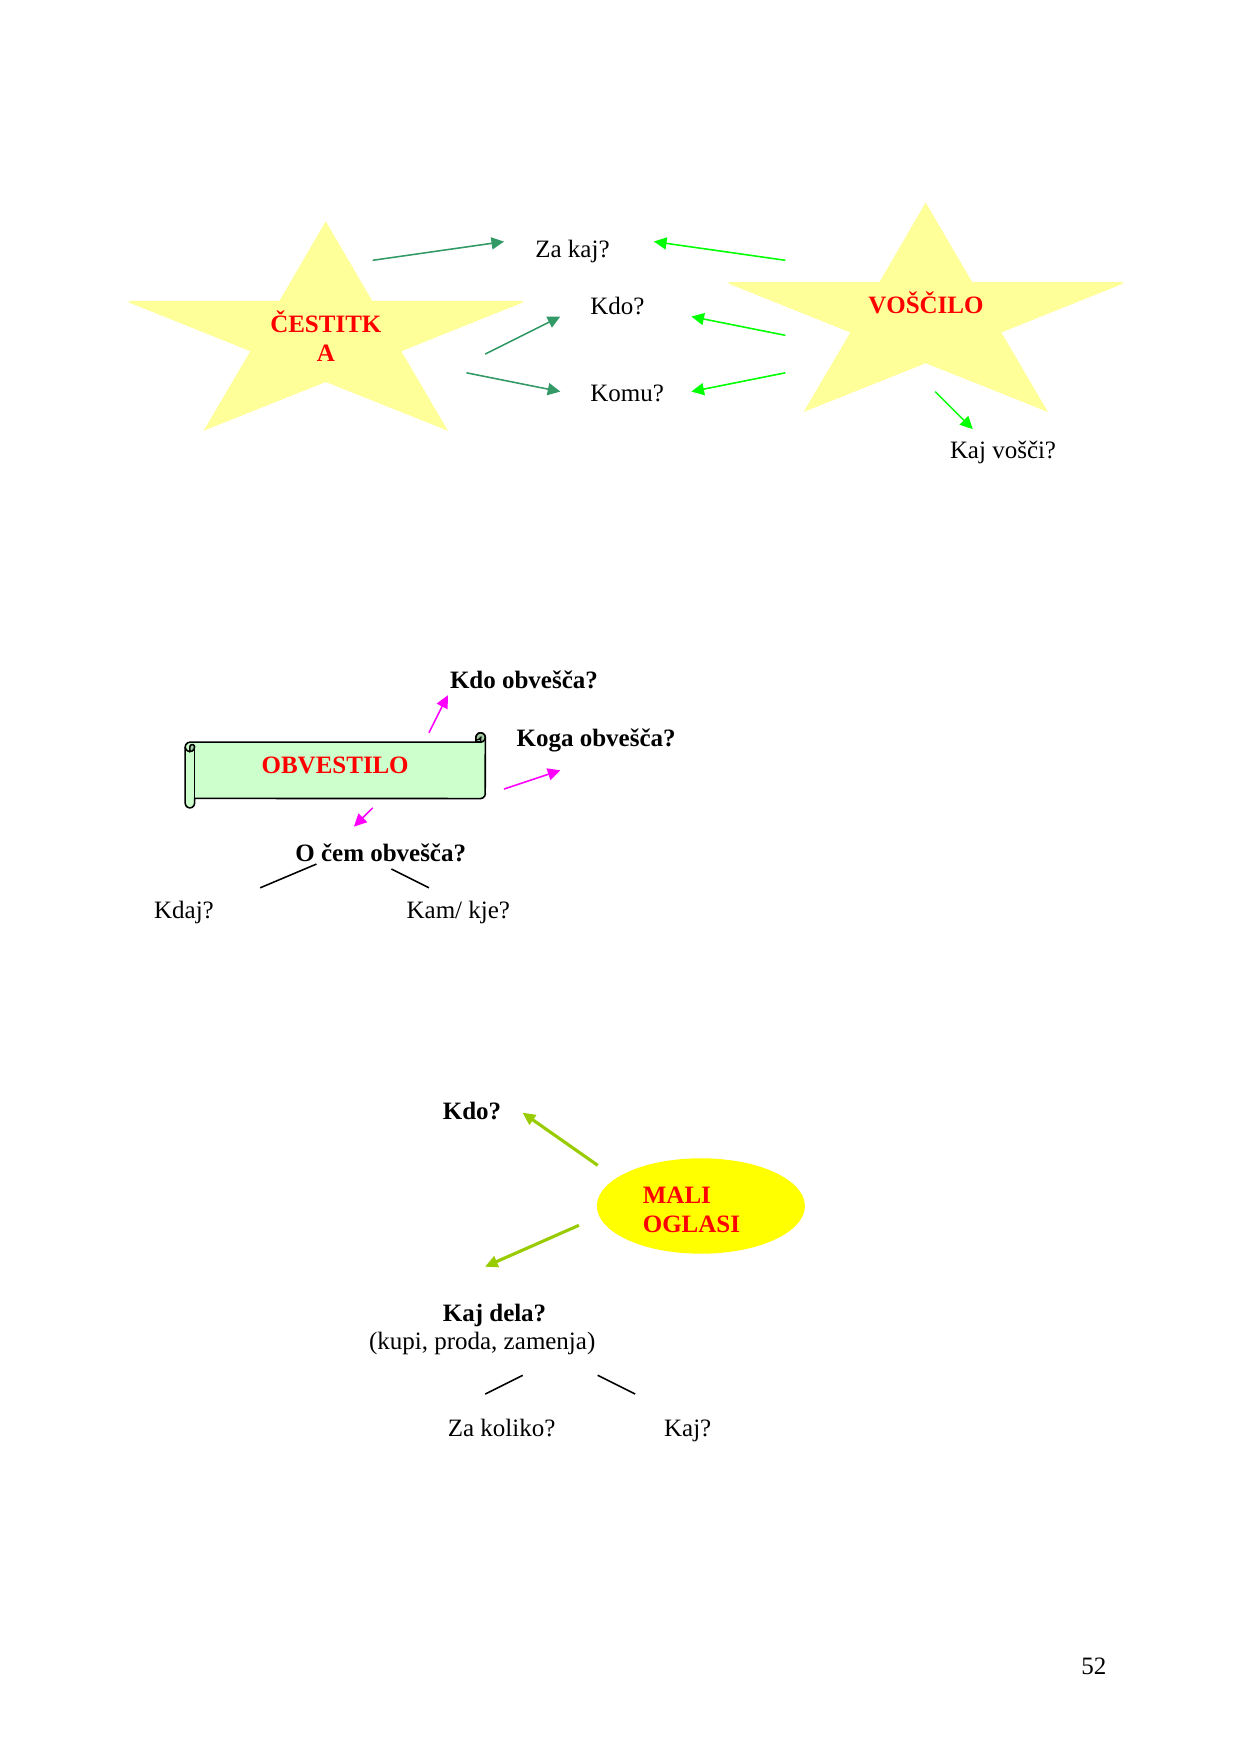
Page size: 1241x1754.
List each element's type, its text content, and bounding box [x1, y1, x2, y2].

text [822, 378, 1030, 406]
text Kdaj? Kam/ kje? [148, 895, 1106, 924]
text Kdo? [148, 291, 284, 300]
text Komu? [418, 378, 822, 406]
text Za koliko? Kaj? [148, 1413, 1106, 1441]
text O čem obvešča? [148, 838, 1106, 866]
text Kdo? [368, 291, 816, 320]
text [269, 383, 383, 406]
text [1029, 378, 1106, 406]
text Kaj dela? [369, 1298, 1106, 1326]
text Kdo? [1035, 291, 1106, 320]
text (kupi, proda, zamenja) [295, 1326, 1106, 1355]
text Kdo? [369, 1096, 1106, 1125]
text Kdo obvešča? [148, 665, 1106, 694]
text [148, 378, 233, 406]
text Kaj vošči? [148, 435, 1106, 464]
text [945, 234, 1106, 263]
text Koga obvešča? [148, 723, 1106, 751]
text [148, 234, 317, 263]
text Za kaj? [334, 234, 906, 263]
text Kdo? [148, 311, 170, 320]
